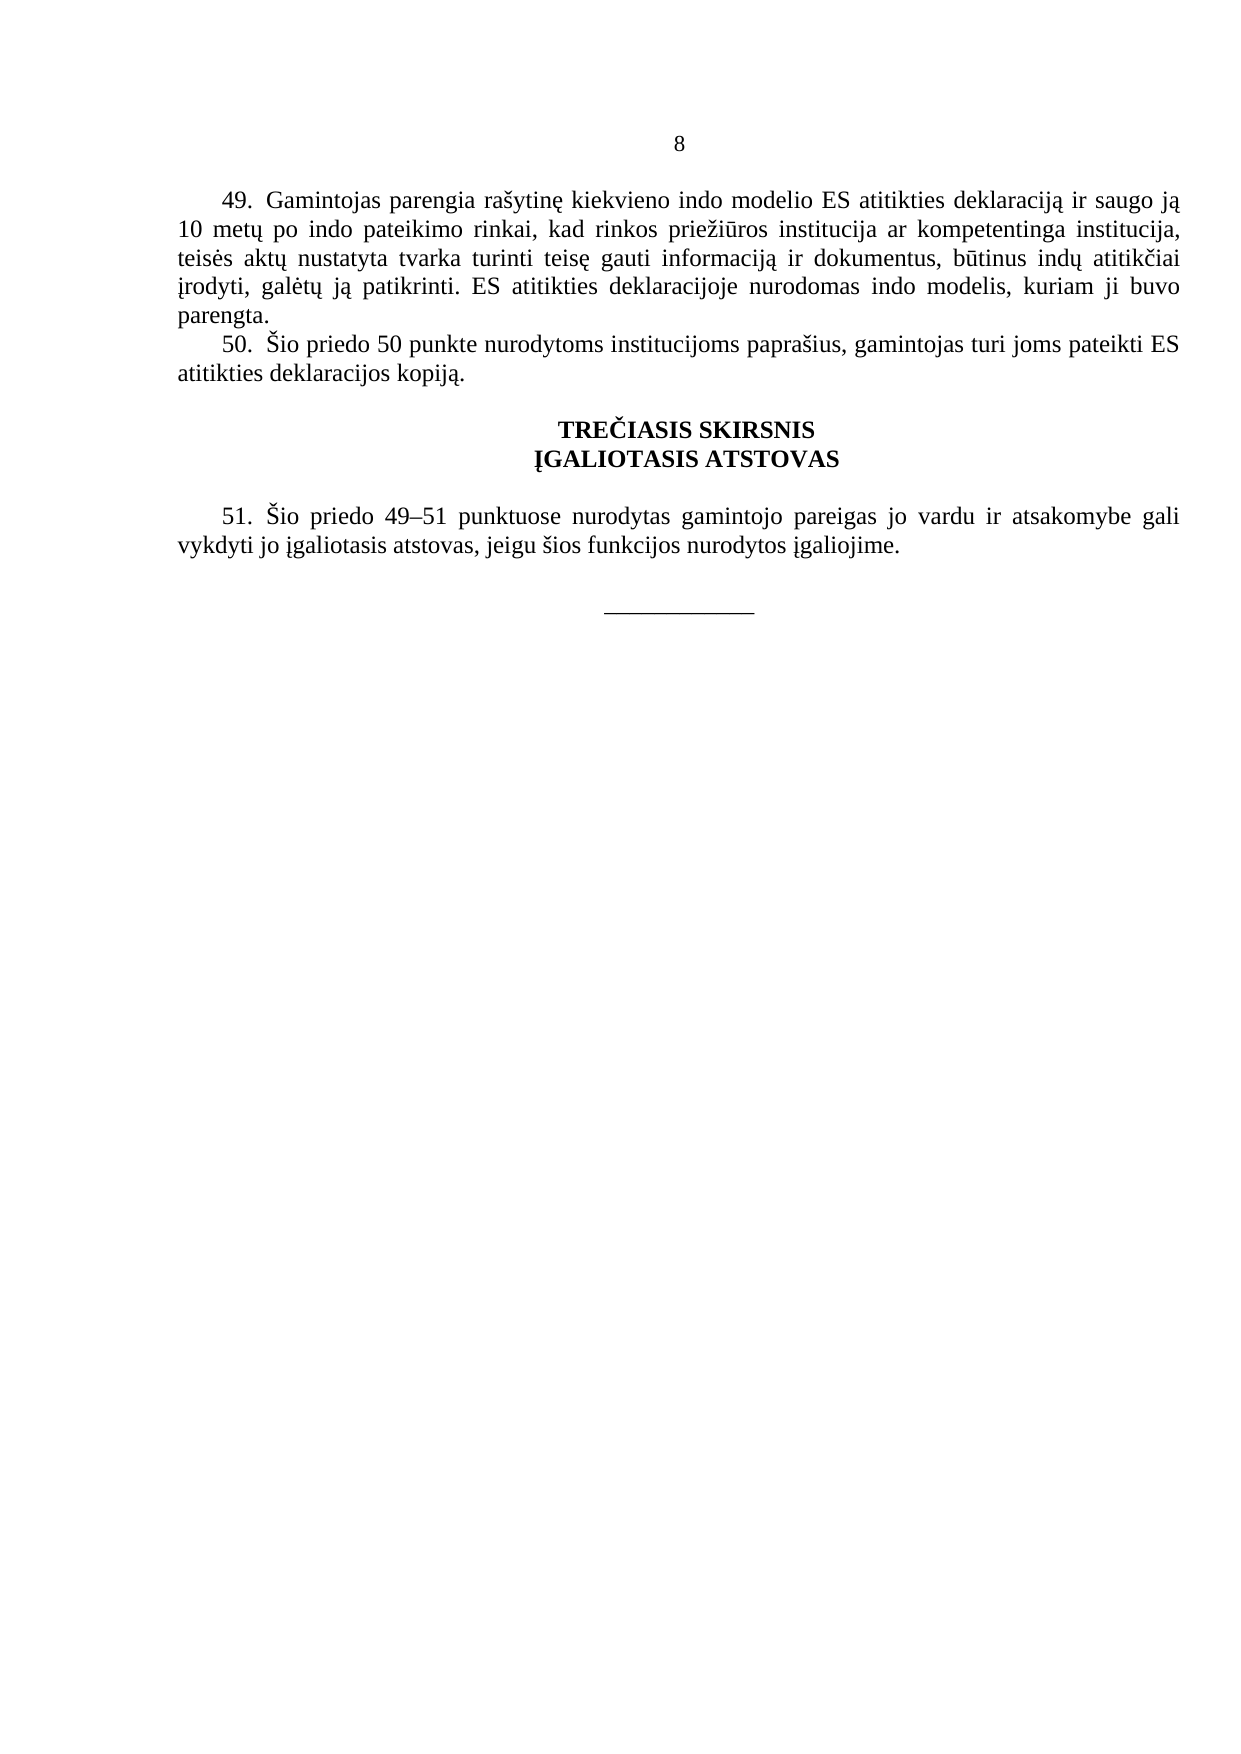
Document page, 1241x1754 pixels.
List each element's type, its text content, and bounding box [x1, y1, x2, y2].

text 49. Gamintojas parengia rašytinę kiekvieno indo modelio ES atitikties deklaraciją ir saugo ją 10 metų po indo pateikimo rinkai, kad rinkos priežiūros institucija ar kompetentinga institucija, teisės aktų nustatyta tvarka turinti teisę gauti informaciją ir dokumentus, būtinus indų atitikčiai įrodyti, galėtų ją patikrinti. ES atitikties deklaracijoje nurodomas indo modelis, kuriam ji buvo parengta. [177, 185, 1181, 329]
text 50. Šio priedo 50 punkte nurodytoms institucijoms paprašius, gamintojas turi joms pateikti ES atitikties deklaracijos kopiją. [177, 329, 1181, 386]
text ĮGALIOTASIS ATSTOVAS [148, 444, 1181, 473]
text 51. Šio priedo 49–51 punktuose nurodytas gamintojo pareigas jo vardu ir atsakomybe gali vykdyti jo įgaliotasis atstovas, jeigu šios funkcijos nurodytos įgaliojime. [177, 501, 1181, 559]
text ____________ [177, 588, 1181, 616]
text TREČIASIS SKIRSNIS [148, 415, 1181, 444]
